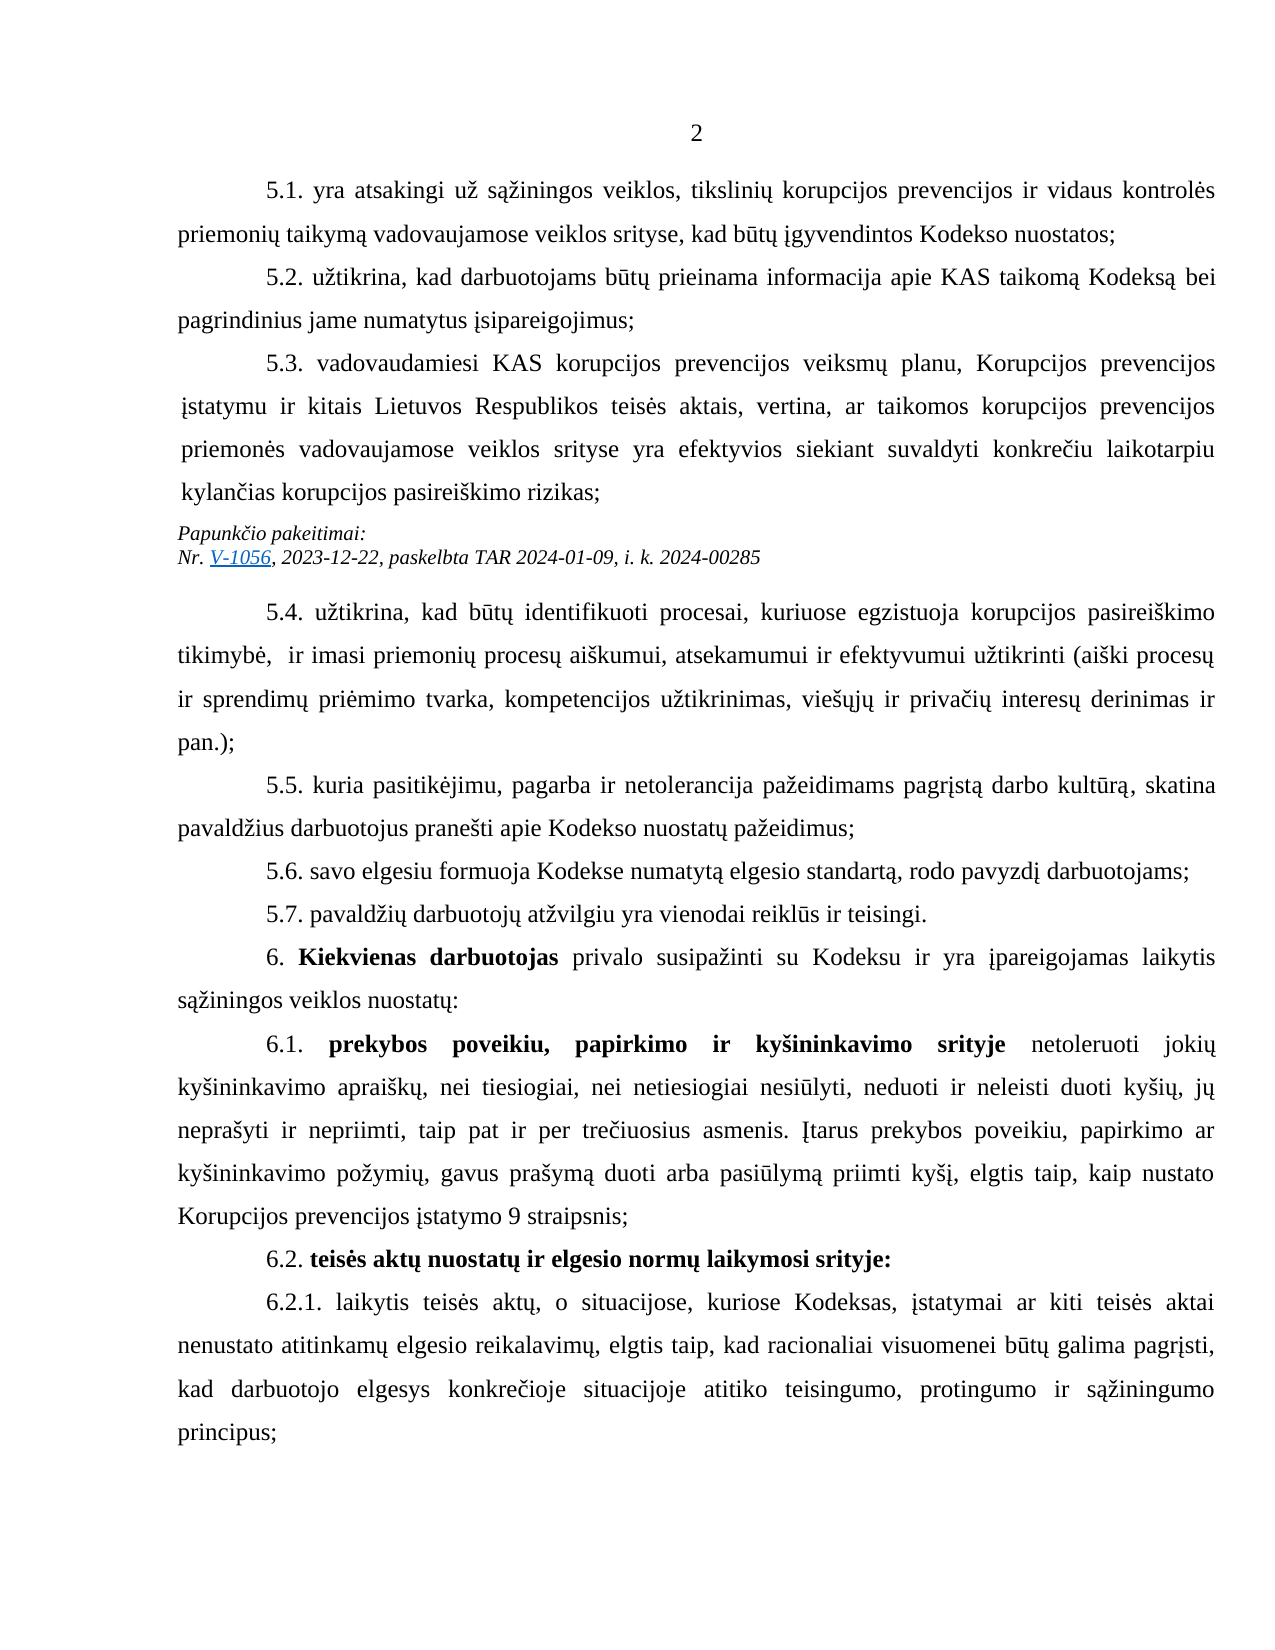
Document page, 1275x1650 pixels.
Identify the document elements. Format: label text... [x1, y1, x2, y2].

text 5.5. kuria pasitikėjimu, pagarba ir netolerancija pažeidimams pagrįstą darbo kultūrą, skatina pavaldžius darbuotojus pranešti apie Kodekso nuostatų pažeidimus; [177, 770, 1216, 842]
text 5.4. užtikrina, kad būtų identifikuoti procesai, kuriuose egzistuoja korupcijos pasireiškimo tikimybė, ir imasi priemonių procesų aiškumui, atsekamumui ir efektyvumui užtikrinti (aiški procesų ir sprendimų priėmimo tvarka, kompetencijos užtikrinimas, viešųjų ir privačių interesų derinimas ir pan.); [177, 597, 1216, 756]
text 5.7. pavaldžių darbuotojų atžvilgiu yra vienodai reiklūs ir teisingi. [177, 899, 1216, 928]
text Papunkčio pakeitimai: [177, 521, 1216, 545]
text 6.2.1. laikytis teisės aktų, o situacijose, kuriose Kodeksas, įstatymai ar kiti teisės aktai nenustato atitinkamų elgesio reikalavimų, elgtis taip, kad racionaliai visuomenei būtų galima pagrįsti, kad darbuotojo elgesys konkrečioje situacijoje atitiko teisingumo, protingumo ir sąžiningumo principus; [177, 1287, 1216, 1446]
text Nr. V-1056, 2023-12-22, paskelbta TAR 2024-01-09, i. k. 2024-00285 [177, 545, 1216, 569]
text 5.3. vadovaudamiesi KAS korupcijos prevencijos veiksmų planu, Korupcijos prevencijos įstatymu ir kitais Lietuvos Respublikos teisės aktais, vertina, ar taikomos korupcijos prevencijos priemonės vadovaujamose veiklos srityse yra efektyvios siekiant suvaldyti konkrečiu laikotarpiu kylančias korupcijos pasireiškimo rizikas; [181, 348, 1216, 506]
text 6.2. teisės aktų nuostatų ir elgesio normų laikymosi srityje: [177, 1244, 1216, 1273]
text 5.2. užtikrina, kad darbuotojams būtų prieinama informacija apie KAS taikomą Kodeksą bei pagrindinius jame numatytus įsipareigojimus; [177, 262, 1216, 334]
text 5.6. savo elgesiu formuoja Kodekse numatytą elgesio standartą, rodo pavyzdį darbuotojams; [177, 856, 1216, 885]
text 6.1. prekybos poveikiu, papirkimo ir kyšininkavimo srityje netoleruoti jokių kyšininkavimo apraiškų, nei tiesiogiai, nei netiesiogiai nesiūlyti, neduoti ir neleisti duoti kyšių, jų neprašyti ir nepriimti, taip pat ir per trečiuosius asmenis. Įtarus prekybos poveikiu, papirkimo ar kyšininkavimo požymių, gavus prašymą duoti arba pasiūlymą priimti kyšį, elgtis taip, kaip nustato Korupcijos prevencijos įstatymo 9 straipsnis; [177, 1029, 1216, 1230]
text 6. Kiekvienas darbuotojas privalo susipažinti su Kodeksu ir yra įpareigojamas laikytis sąžiningos veiklos nuostatų: [177, 942, 1216, 1014]
text 5.1. yra atsakingi už sąžiningos veiklos, tikslinių korupcijos prevencijos ir vidaus kontrolės priemonių taikymą vadovaujamose veiklos srityse, kad būtų įgyvendintos Kodekso nuostatos; [177, 176, 1216, 247]
